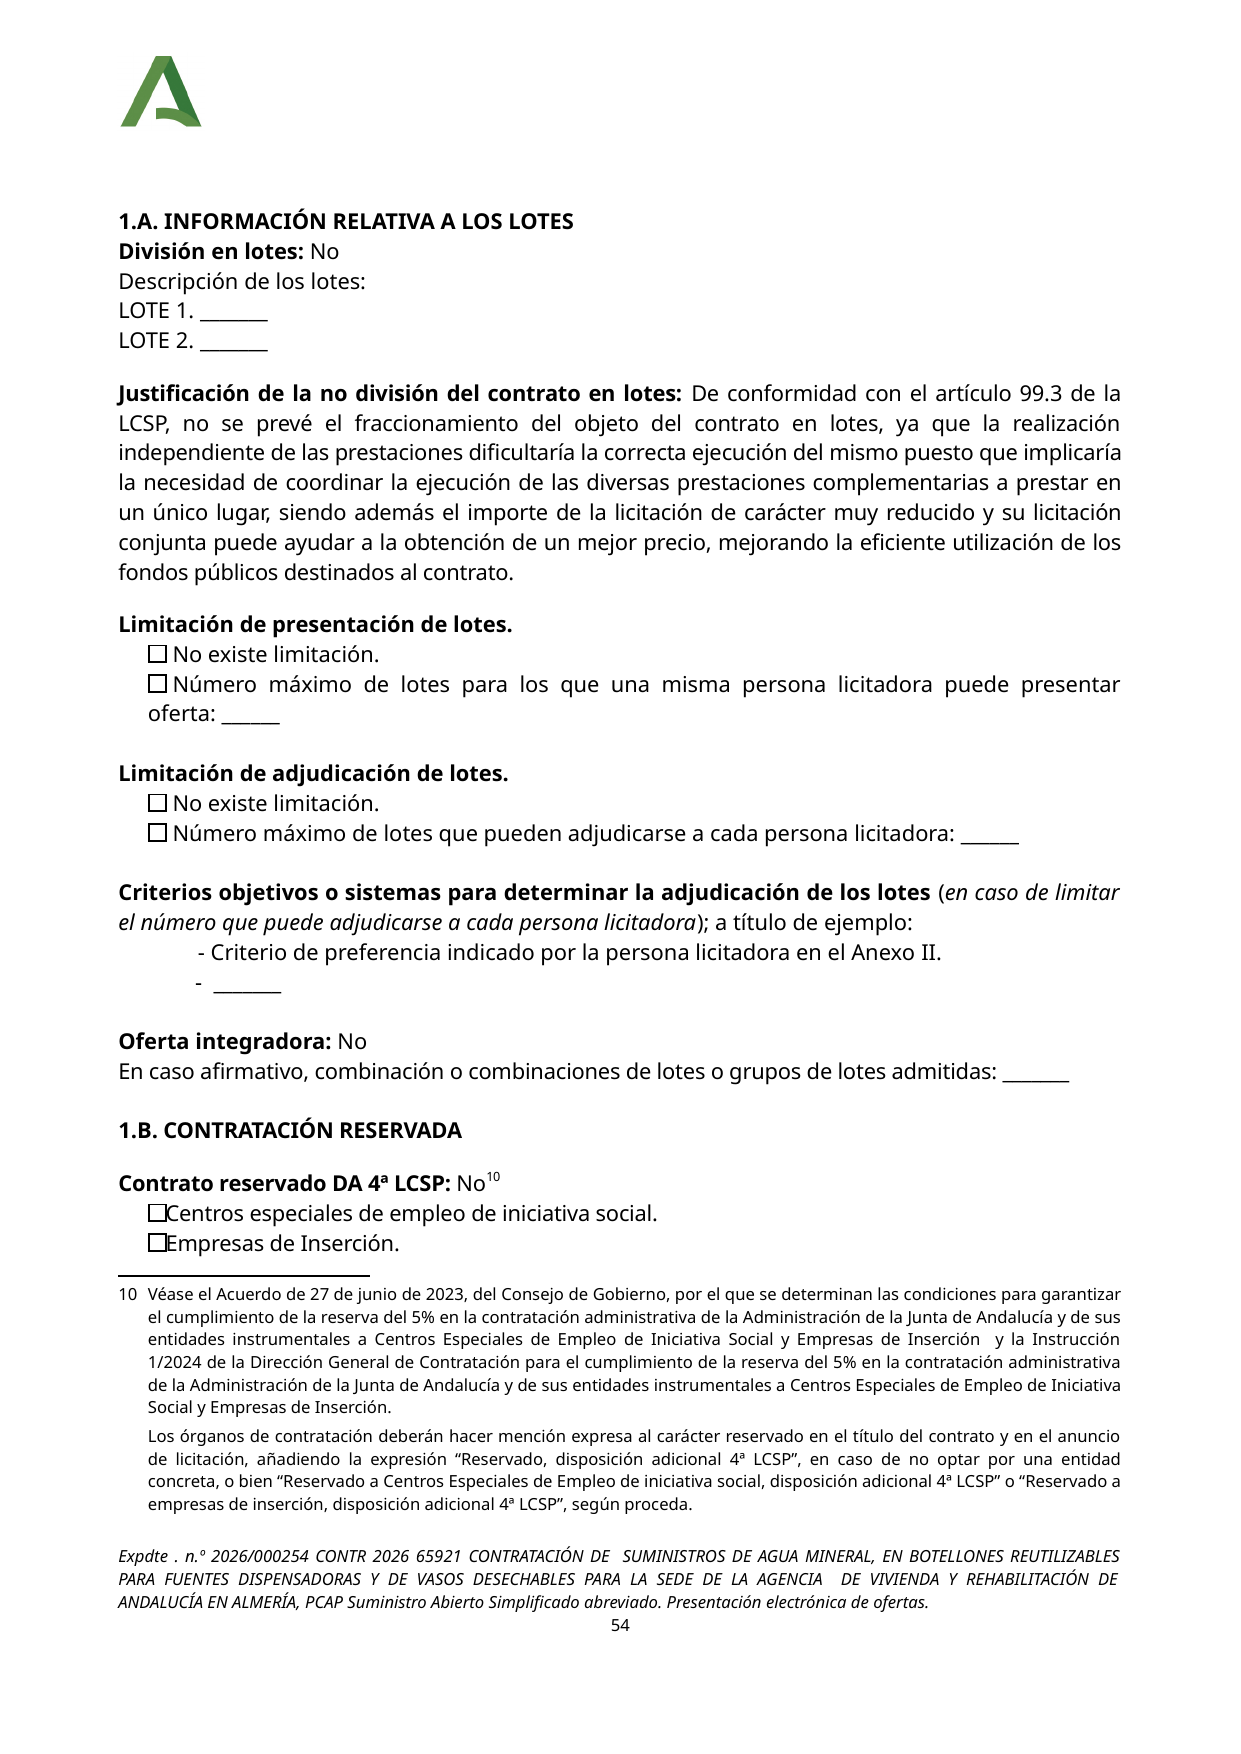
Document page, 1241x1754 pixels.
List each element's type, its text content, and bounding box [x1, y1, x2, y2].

text Limitación de adjudicación de lotes. [118, 758, 1122, 788]
text - Criterio de preferencia indicado por la persona licitadora en el Anexo II. [118, 937, 1122, 967]
text Número máximo de lotes que pueden adjudicarse a cada persona licitadora: ______ [148, 818, 1122, 847]
text No existe limitación. [148, 788, 1122, 818]
text Justificación de la no división del contrato en lotes: De conformidad con el artículo 99.3 de la LCSP, no se prevé el fraccionamiento del objeto del contrato en lotes, ya que la realización independiente de las prestaciones dificultaría la correcta ejecución del mismo puesto que implicaría la necesidad de coordinar la ejecución de las diversas prestaciones complementarias a prestar en un único lugar, siendo además el importe de la licitación de carácter muy reducido y su licitación conjunta puede ayudar a la obtención de un mejor precio, mejorando la eficiente utilización de los fondos públicos destinados al contrato. [118, 378, 1122, 586]
text Criterios objetivos o sistemas para determinar la adjudicación de los lotes (en caso de limitar el número que puede adjudicarse a cada persona licitadora); a título de ejemplo: [118, 877, 1122, 937]
text - _______ [118, 967, 1122, 996]
picture [116, 52, 205, 131]
text LOTE 1. _______ [118, 296, 1122, 325]
text 1.B. CONTRATACIÓN RESERVADA [118, 1116, 1122, 1145]
text Contrato reservado DA 4ª LCSP: No [118, 1168, 1122, 1198]
text Los órganos de contratación deberán hacer mención expresa al carácter reservado en el título del contrato y en el anuncio de licitación, añadiendo la expresión “Reservado, disposición adicional 4ª LCSP”, en caso de no optar por una entidad concreta, o bien “Reservado a Centros Especiales de Empleo de iniciativa social, disposición adicional 4ª LCSP” o “Reservado a empresas de inserción, disposición adicional 4ª LCSP”, según proceda. [118, 1425, 1122, 1516]
text División en lotes: No [118, 236, 1122, 266]
text Empresas de Inserción. [148, 1228, 1122, 1257]
text Oferta integradora: No [118, 1026, 1122, 1056]
text Véase el Acuerdo de 27 de junio de 2023, del Consejo de Gobierno, por el que se determinan las condiciones para garantizar el cumplimiento de la reserva del 5% en la contratación administrativa de la Administración de la Junta de Andalucía y de sus entidades instrumentales a Centros Especiales de Empleo de Iniciativa Social y Empresas de Inserción y la Instrucción 1/2024 de la Dirección General de Contratación para el cumplimiento de la reserva del 5% en la contratación administrativa de la Administración de la Junta de Andalucía y de sus entidades instrumentales a Centros Especiales de Empleo de Iniciativa Social y Empresas de Inserción. [118, 1282, 1122, 1419]
text 1.A. INFORMACIÓN RELATIVA A LOS LOTES [118, 206, 1122, 236]
text Número máximo de lotes para los que una misma persona licitadora puede presentar oferta: ______ [148, 669, 1122, 728]
text Descripción de los lotes: [118, 266, 1122, 296]
text No existe limitación. [148, 639, 1122, 669]
text Centros especiales de empleo de iniciativa social. [148, 1198, 1122, 1228]
text LOTE 2. _______ [118, 325, 1122, 355]
text En caso afirmativo, combinación o combinaciones de lotes o grupos de lotes admitidas: _______ [118, 1056, 1122, 1086]
text Limitación de presentación de lotes. [118, 609, 1122, 639]
